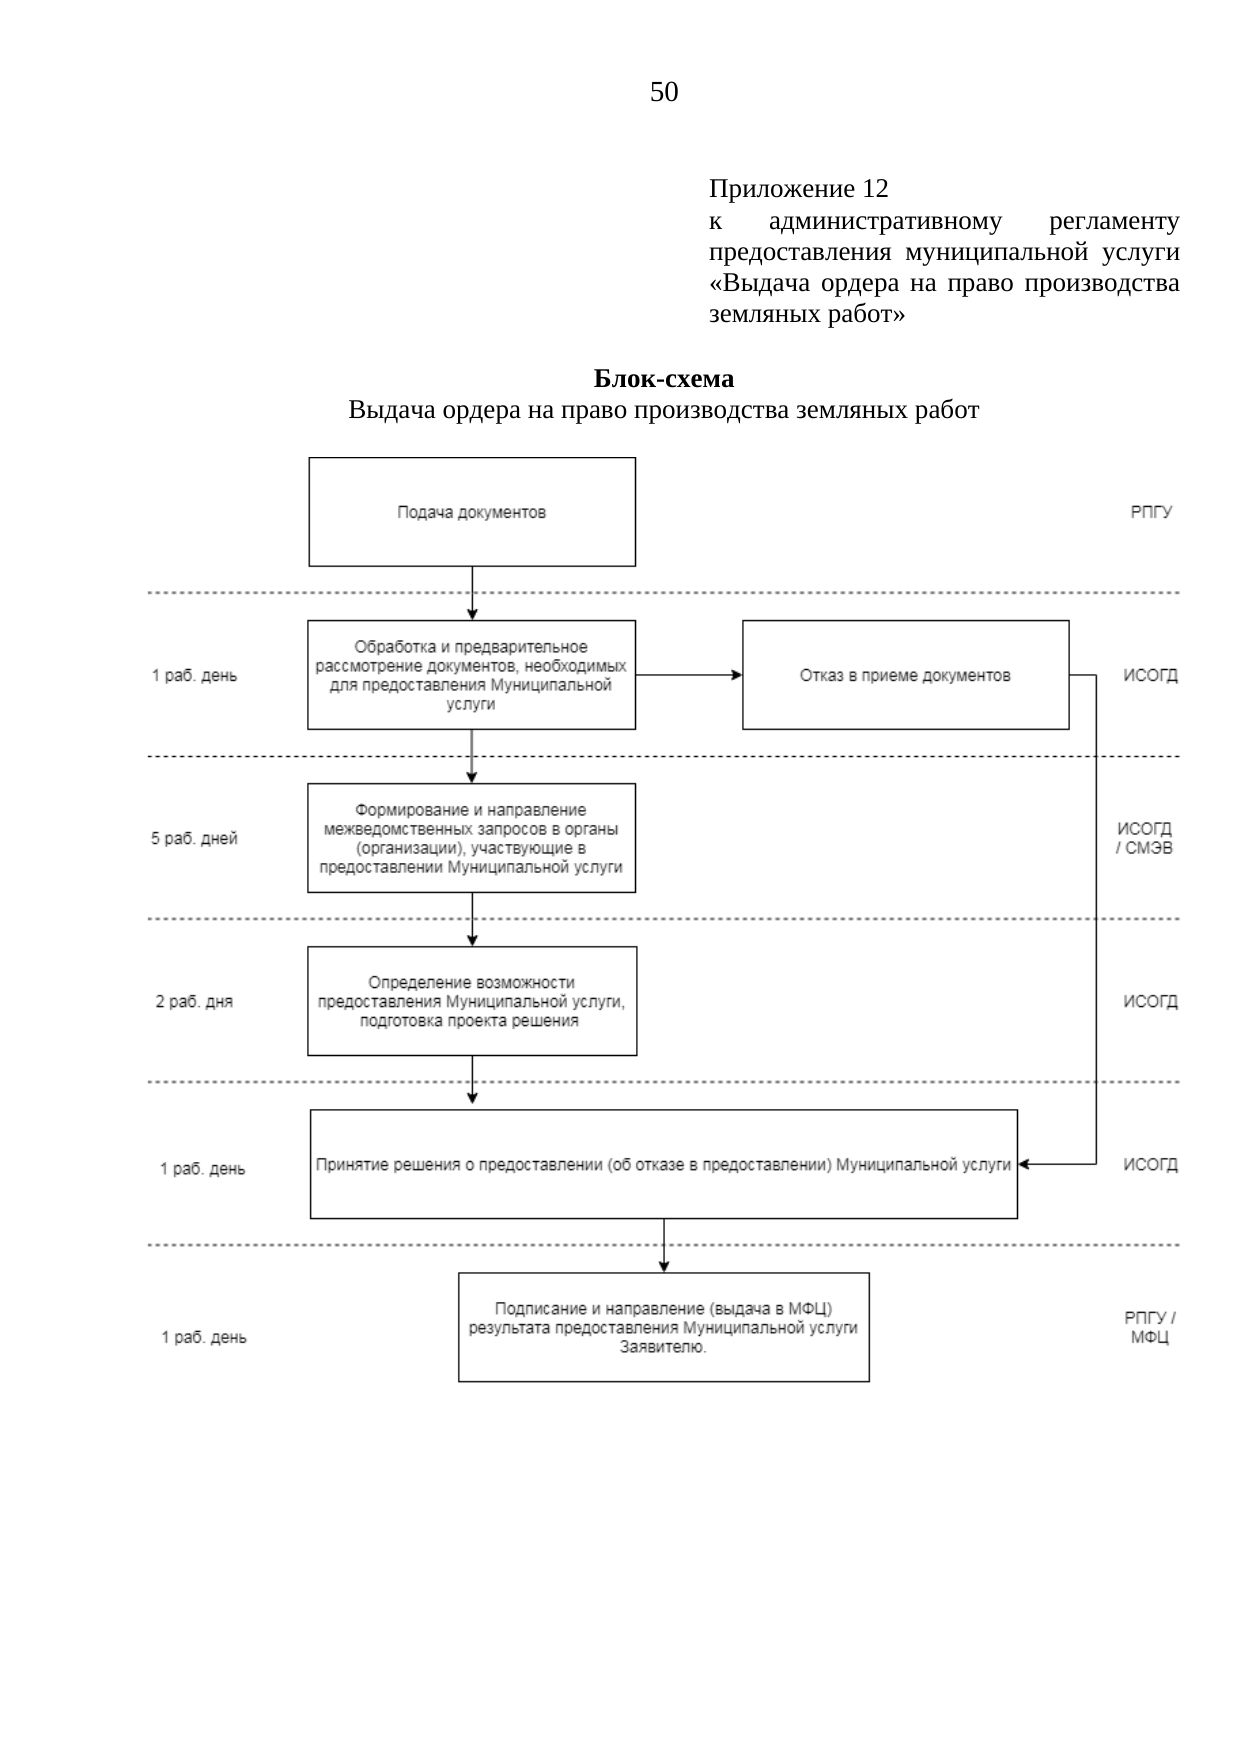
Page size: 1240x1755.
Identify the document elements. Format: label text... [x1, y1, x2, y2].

text Блок-схема [148, 362, 1181, 393]
text к административному регламенту предоставления муниципальной услуги «Выдача ордера на право производства земляных работ» [709, 204, 1181, 328]
text Выдача ордера на право производства земляных работ [148, 393, 1181, 424]
text Приложение 12 [709, 173, 1181, 204]
